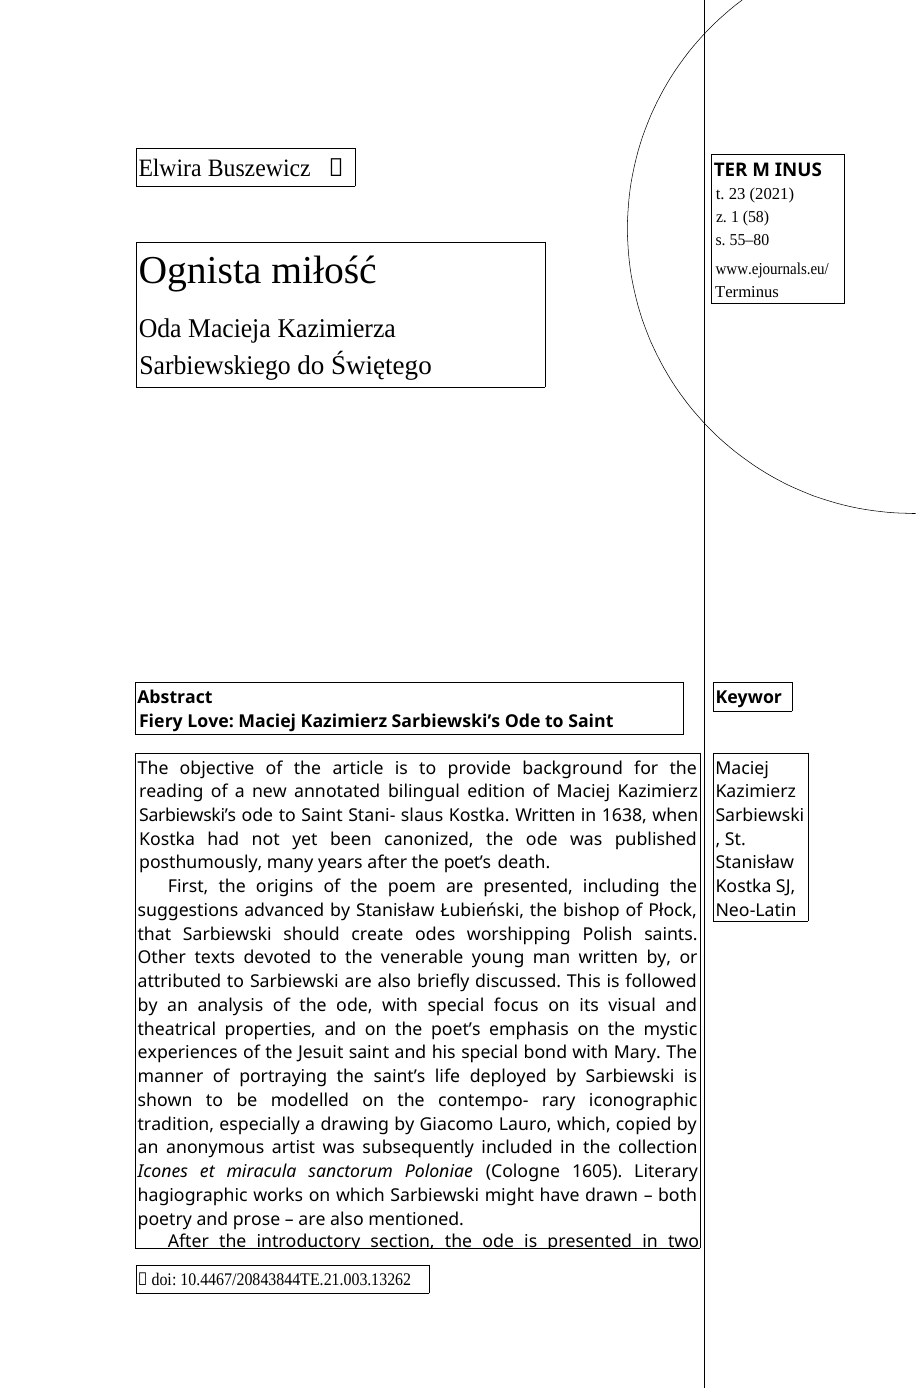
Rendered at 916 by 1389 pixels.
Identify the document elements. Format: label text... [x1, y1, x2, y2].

text First, the origins of the poem are presented, including the suggestions advanced by Stanisław Łubieński, the bishop of Płock, that Sarbiewski should create odes worshipping Polish saints. Other texts devoted to the venerable young man written by, or attributed to Sarbiewski are also briefly discussed. This is followed by an analysis of the ode, with special focus on its visual and theatrical properties, and on the poet’s emphasis on the mystic experiences of the Jesuit saint and his special bond with Mary. The manner of portraying the saint’s life deployed by Sarbiewski is shown to be modelled on the contempo- rary iconographic tradition, especially a drawing by Giacomo Lauro, which, copied by an anonymous artist was subsequently included in the collection Icones et miracula sanctorum Poloniae (Cologne 1605). Literary hagiographic works on which Sarbiewski might have drawn – both poetry and prose – are also mentioned. [137, 874, 698, 1230]
text TER M INUS [713, 156, 844, 182]
text Maciej Kazimierz Sarbiewski, St. Stanisław Kostka SJ, Neo-Latin poetry [715, 755, 806, 921]
text Oda Macieja Kazimierza Sarbiewskiego do Świętego Stanisława Kostki [138, 312, 544, 387]
text s. 55–80 [715, 230, 844, 249]
text Elwira Buszewicz  [138, 150, 355, 184]
text Keywords [715, 684, 792, 711]
text The objective of the article is to provide background for the reading of a new annotated bilingual edition of Maciej Kazimierz Sarbiewski’s ode to Saint Stani- slaus Kostka. Written in 1638, when Kostka had not yet been canonized, the ode was published posthumously, many years after the poet’s death. [137, 755, 698, 874]
text Ognista miłość [138, 246, 545, 292]
text z. 1 (58) [716, 207, 844, 226]
text  doi: 10.4467/20843844TE.21.003.13262 [138, 1267, 429, 1291]
text www.ejournals.eu/ Terminus [715, 258, 831, 301]
text t. 23 (2021) [716, 184, 844, 203]
text Abstract [137, 684, 683, 708]
text After the introductory section, the ode is presented in two language ver- [168, 1230, 700, 1248]
text Fiery Love: Maciej Kazimierz Sarbiewski’s Ode to Saint Stanislaus Kostka [139, 708, 683, 734]
